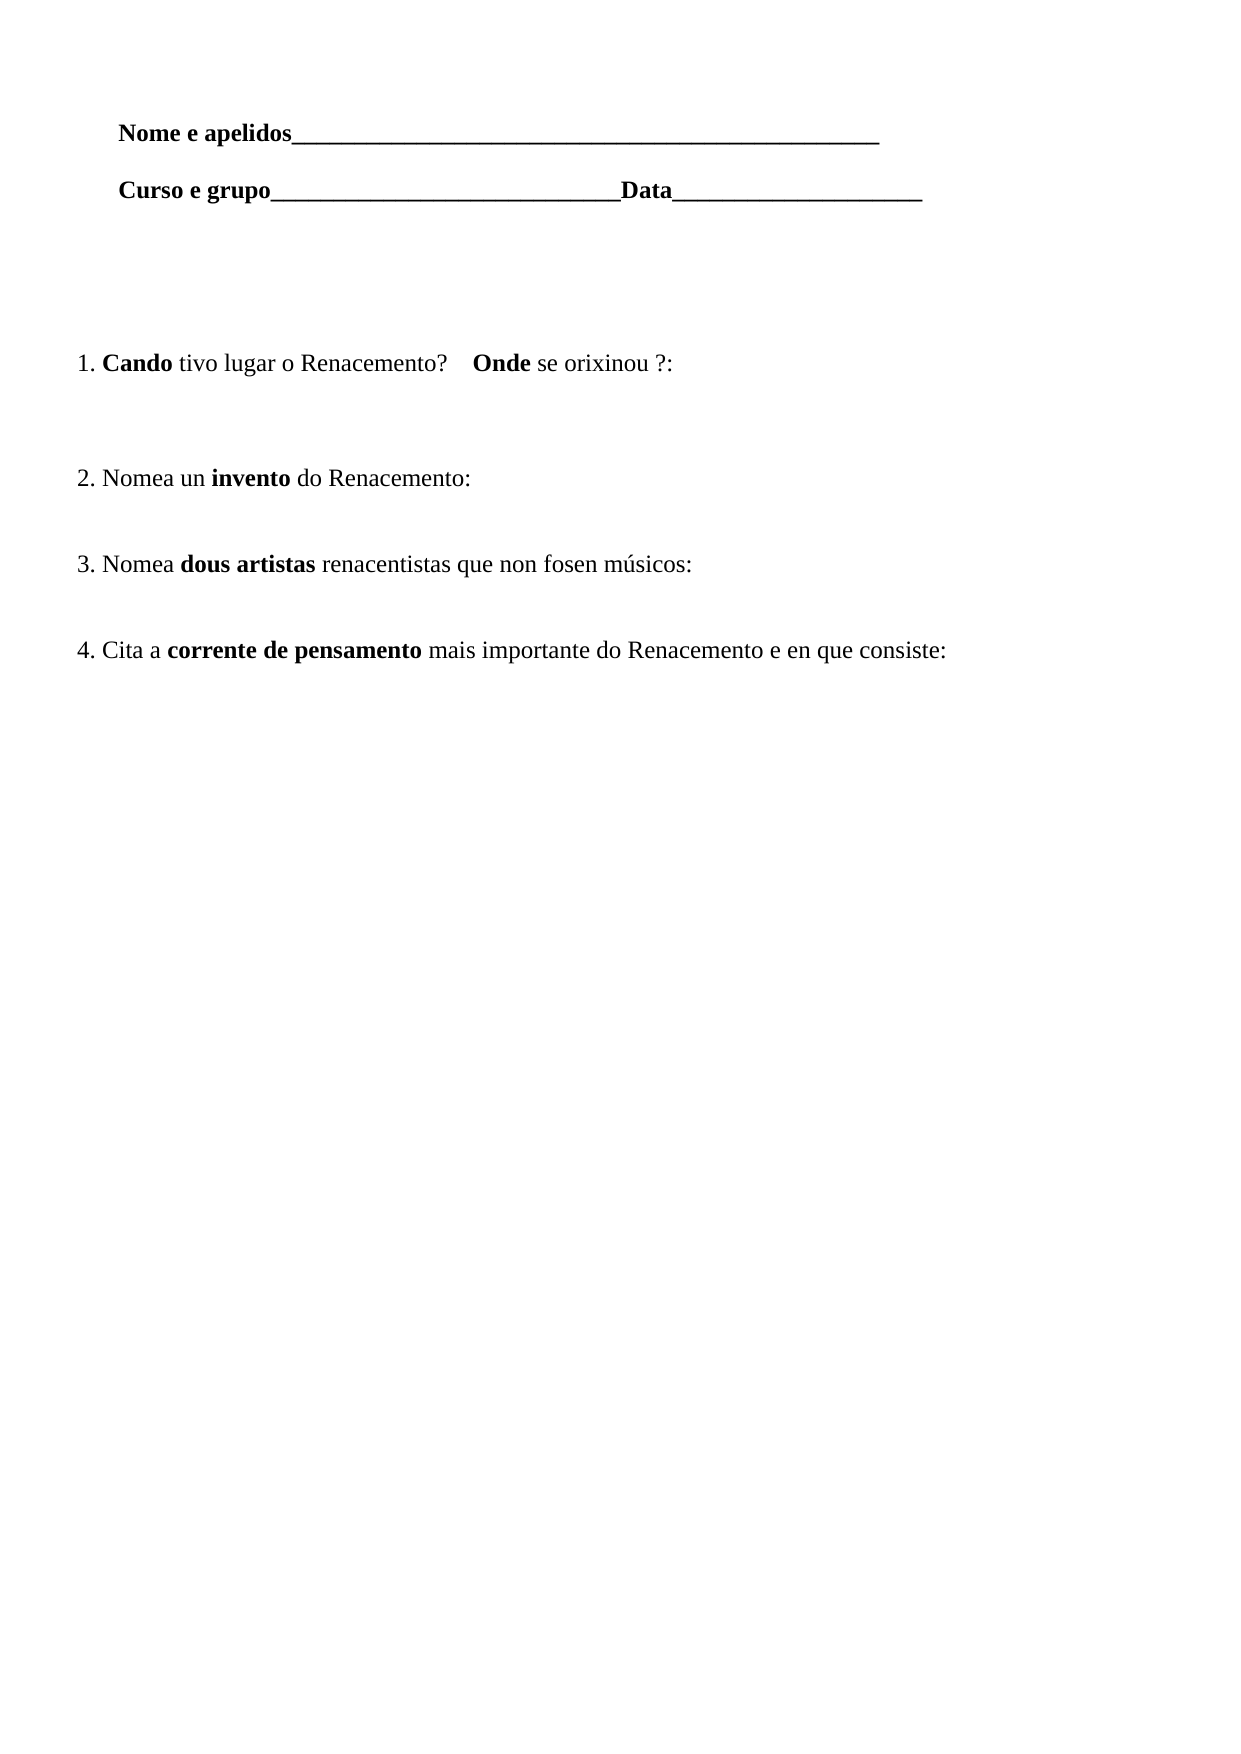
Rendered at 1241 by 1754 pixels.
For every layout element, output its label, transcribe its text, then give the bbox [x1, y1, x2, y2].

text 1. Cando tivo lugar o Renacemento? Onde se orixinou ?: [77, 348, 1122, 377]
text Nome e apelidos_______________________________________________ [118, 118, 1122, 147]
text Curso e grupo____________________________Data____________________ [118, 176, 1122, 204]
text 3. Nomea dous artistas renacentistas que non fosen músicos: [77, 549, 1122, 578]
text 4. Cita a corrente de pensamento mais importante do Renacemento e en que consiste: [77, 636, 1122, 664]
text 2. Nomea un invento do Renacemento: [77, 463, 1122, 492]
